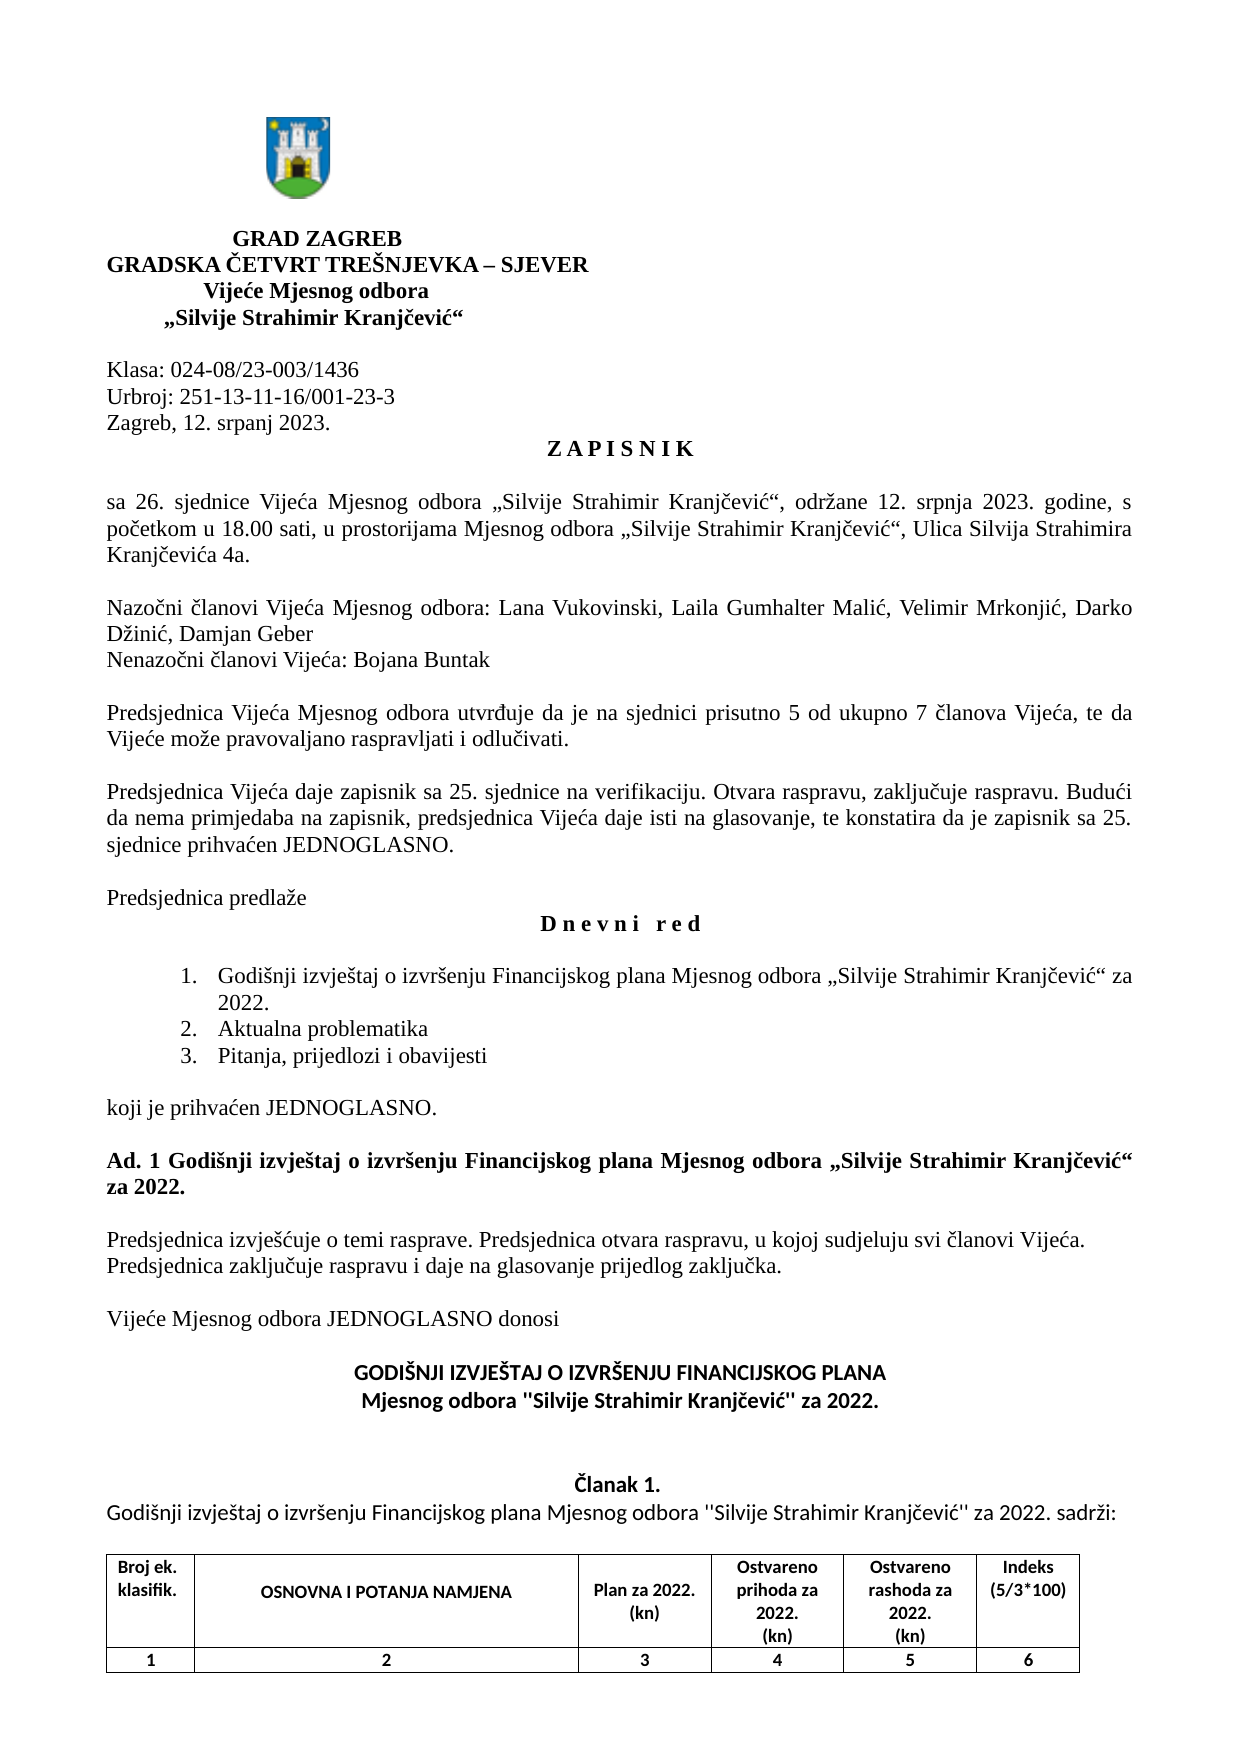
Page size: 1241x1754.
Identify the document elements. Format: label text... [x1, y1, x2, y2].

table_header Broj ek. klasifik. [107, 1555, 194, 1647]
text D n e v n i r e d [106, 910, 1134, 936]
text Predsjednica Vijeća Mjesnog odbora utvrđuje da je na sjednici prisutno 5 od ukupno 7 članova Vijeća, te da Vijeće može pravovaljano raspravljati i odlučivati. [106, 699, 1134, 752]
list Aktualna problematika [180, 1015, 1134, 1042]
text Mjesnog odbora ''Silvije Strahimir Kranjčević'' za 2022. [106, 1386, 1134, 1414]
text Vijeće Mjesnog odbora JEDNOGLASNO donosi [106, 1305, 1134, 1332]
text Vijeće Mjesnog odbora [106, 277, 1134, 304]
table_cell 6 [977, 1648, 1079, 1672]
text sa 26. sjednice Vijeća Mjesnog odbora „Silvije Strahimir Kranjčević“, održane 12. srpnja 2023. godine, s početkom u 18.00 sati, u prostorijama Mjesnog odbora „Silvije Strahimir Kranjčević“, Ulica Silvija Strahimira Kranjčevića 4a. [106, 488, 1134, 567]
text Z A P I S N I K [106, 436, 1134, 462]
text Klasa: 024-08/23-003/1436 [106, 356, 1134, 383]
text GODIŠNJI IZVJEŠTAJ O IZVRŠENJU FINANCIJSKOG PLANA [106, 1358, 1134, 1386]
text Nazočni članovi Vijeća Mjesnog odbora: Lana Vukovinski, Laila Gumhalter Malić, Velimir Mrkonjić, Darko Džinić, Damjan Geber [106, 594, 1134, 646]
text „Silvije Strahimir Kranjčević“ [106, 304, 1134, 330]
text Nenazočni članovi Vijeća: Bojana Buntak [106, 646, 1134, 673]
text Predsjednica Vijeća daje zapisnik sa 25. sjednice na verifikaciju. Otvara raspravu, zaključuje raspravu. Budući da nema primjedaba na zapisnik, predsjednica Vijeća daje isti na glasovanje, te konstatira da je zapisnik sa 25. sjednice prihvaćen JEDNOGLASNO. [106, 778, 1134, 857]
table_cell 2 [195, 1648, 578, 1672]
text GRAD ZAGREB [106, 225, 1134, 251]
table_header Ostvareno rashoda za 2022. (kn) [844, 1555, 976, 1647]
list Godišnji izvještaj o izvršenju Financijskog plana Mjesnog odbora „Silvije Strahimir Kranjčević“ za 2022. [180, 963, 1134, 1015]
text Predsjednica zaključuje raspravu i daje na glasovanje prijedlog zaključka. [106, 1252, 1134, 1279]
table_header Indeks (5/3*100) [977, 1555, 1079, 1647]
table_header OSNOVNA I POTANJA NAMJENA [195, 1555, 578, 1647]
text Urbroj: 251-13-11-16/001-23-3 [106, 383, 1134, 409]
table_header Plan za 2022. (kn) [579, 1555, 711, 1647]
list Pitanja, prijedlozi i obavijesti [180, 1042, 1134, 1068]
text Članak 1. [106, 1470, 1134, 1498]
text Zagreb, 12. srpanj 2023. [106, 409, 1134, 436]
text Predsjednica predlaže [106, 883, 1134, 910]
text GRADSKA ČETVRT TREŠNJEVKA – SJEVER [106, 251, 1134, 277]
table_cell 4 [712, 1648, 843, 1672]
table_header Ostvareno prihoda za 2022. (kn) [712, 1555, 843, 1647]
table_cell 5 [844, 1648, 976, 1672]
text Godišnji izvještaj o izvršenju Financijskog plana Mjesnog odbora ''Silvije Strahimir Kranjčević'' za 2022. sadrži: [106, 1498, 1134, 1526]
table_cell 3 [579, 1648, 711, 1672]
table_cell 1 [107, 1648, 194, 1672]
text koji je prihvaćen JEDNOGLASNO. [106, 1094, 1134, 1121]
text Ad. 1 Godišnji izvještaj o izvršenju Financijskog plana Mjesnog odbora „Silvije Strahimir Kranjčević“ za 2022. [106, 1147, 1134, 1200]
text Predsjednica izvješćuje o temi rasprave. Predsjednica otvara raspravu, u kojoj sudjeluju svi članovi Vijeća. [106, 1226, 1134, 1252]
